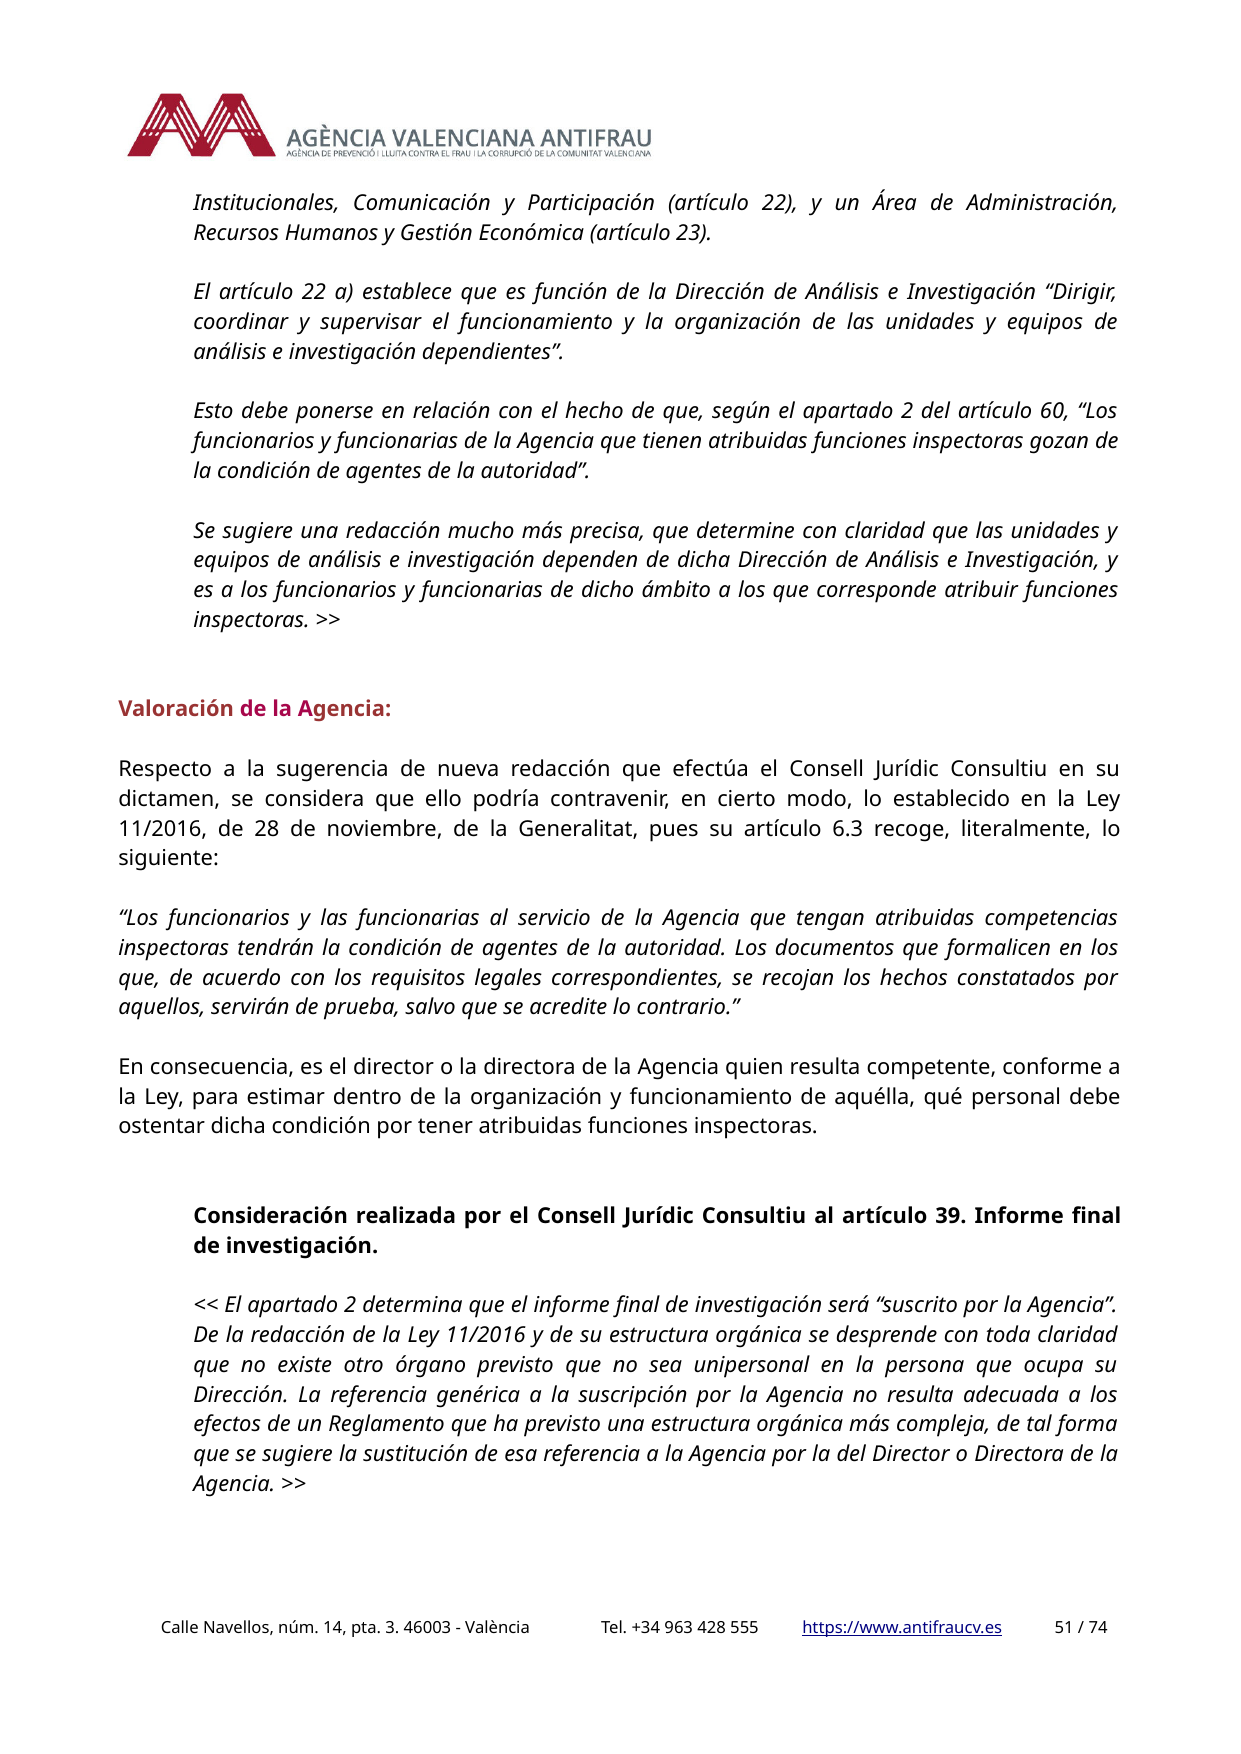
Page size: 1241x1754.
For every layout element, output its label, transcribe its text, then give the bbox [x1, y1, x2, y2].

text Respecto a la sugerencia de nueva redacción que efectúa el Consell Jurídic Consultiu en su dictamen, se considera que ello podría contravenir, en cierto modo, lo establecido en la Ley 11/2016, de 28 de noviembre, de la Generalitat, pues su artículo 6.3 recoge, literalmente, lo siguiente: [118, 753, 1122, 872]
text En consecuencia, es el director o la directora de la Agencia quien resulta competente, conforme a la Ley, para estimar dentro de la organización y funcionamiento de aquélla, qué personal debe ostentar dicha condición por tener atribuidas funciones inspectoras. [118, 1051, 1122, 1140]
text Valoración de la Agencia: [118, 693, 1122, 723]
text Esto debe ponerse en relación con el hecho de que, según el apartado 2 del artículo 60, “Los funcionarios y funcionarias de la Agencia que tienen atribuidas funciones inspectoras gozan de la condición de agentes de la autoridad”. [193, 396, 1122, 485]
text Institucionales, Comunicación y Participación (artículo 22), y un Área de Administración, Recursos Humanos y Gestión Económica (artículo 23). [193, 187, 1122, 247]
text Se sugiere una redacción mucho más precisa, que determine con claridad que las unidades y equipos de análisis e investigación dependen de dicha Dirección de Análisis e Investigación, y es a los funcionarios y funcionarias de dicho ámbito a los que corresponde atribuir funciones inspectoras. >> [193, 515, 1122, 634]
text “Los funcionarios y las funcionarias al servicio de la Agencia que tengan atribuidas competencias inspectoras tendrán la condición de agentes de la autoridad. Los documentos que formalicen en los que, de acuerdo con los requisitos legales correspondientes, se recojan los hechos constatados por aquellos, servirán de prueba, salvo que se acredite lo contrario.” [118, 902, 1122, 1021]
picture [122, 81, 655, 166]
text El artículo 22 a) establece que es función de la Dirección de Análisis e Investigación “Dirigir, coordinar y supervisar el funcionamiento y la organización de las unidades y equipos de análisis e investigación dependientes”. [193, 276, 1122, 366]
text Consideración realizada por el Consell Jurídic Consultiu al artículo 39. Informe final de investigación. [193, 1200, 1122, 1259]
text << El apartado 2 determina que el informe final de investigación será “suscrito por la Agencia”. De la redacción de la Ley 11/2016 y de su estructura orgánica se desprende con toda claridad que no existe otro órgano previsto que no sea unipersonal en la persona que ocupa su Dirección. La referencia genérica a la suscripción por la Agencia no resulta adecuada a los efectos de un Reglamento que ha previsto una estructura orgánica más compleja, de tal forma que se sugiere la sustitución de esa referencia a la Agencia por la del Director o Directora de la Agencia. >> [193, 1289, 1122, 1498]
